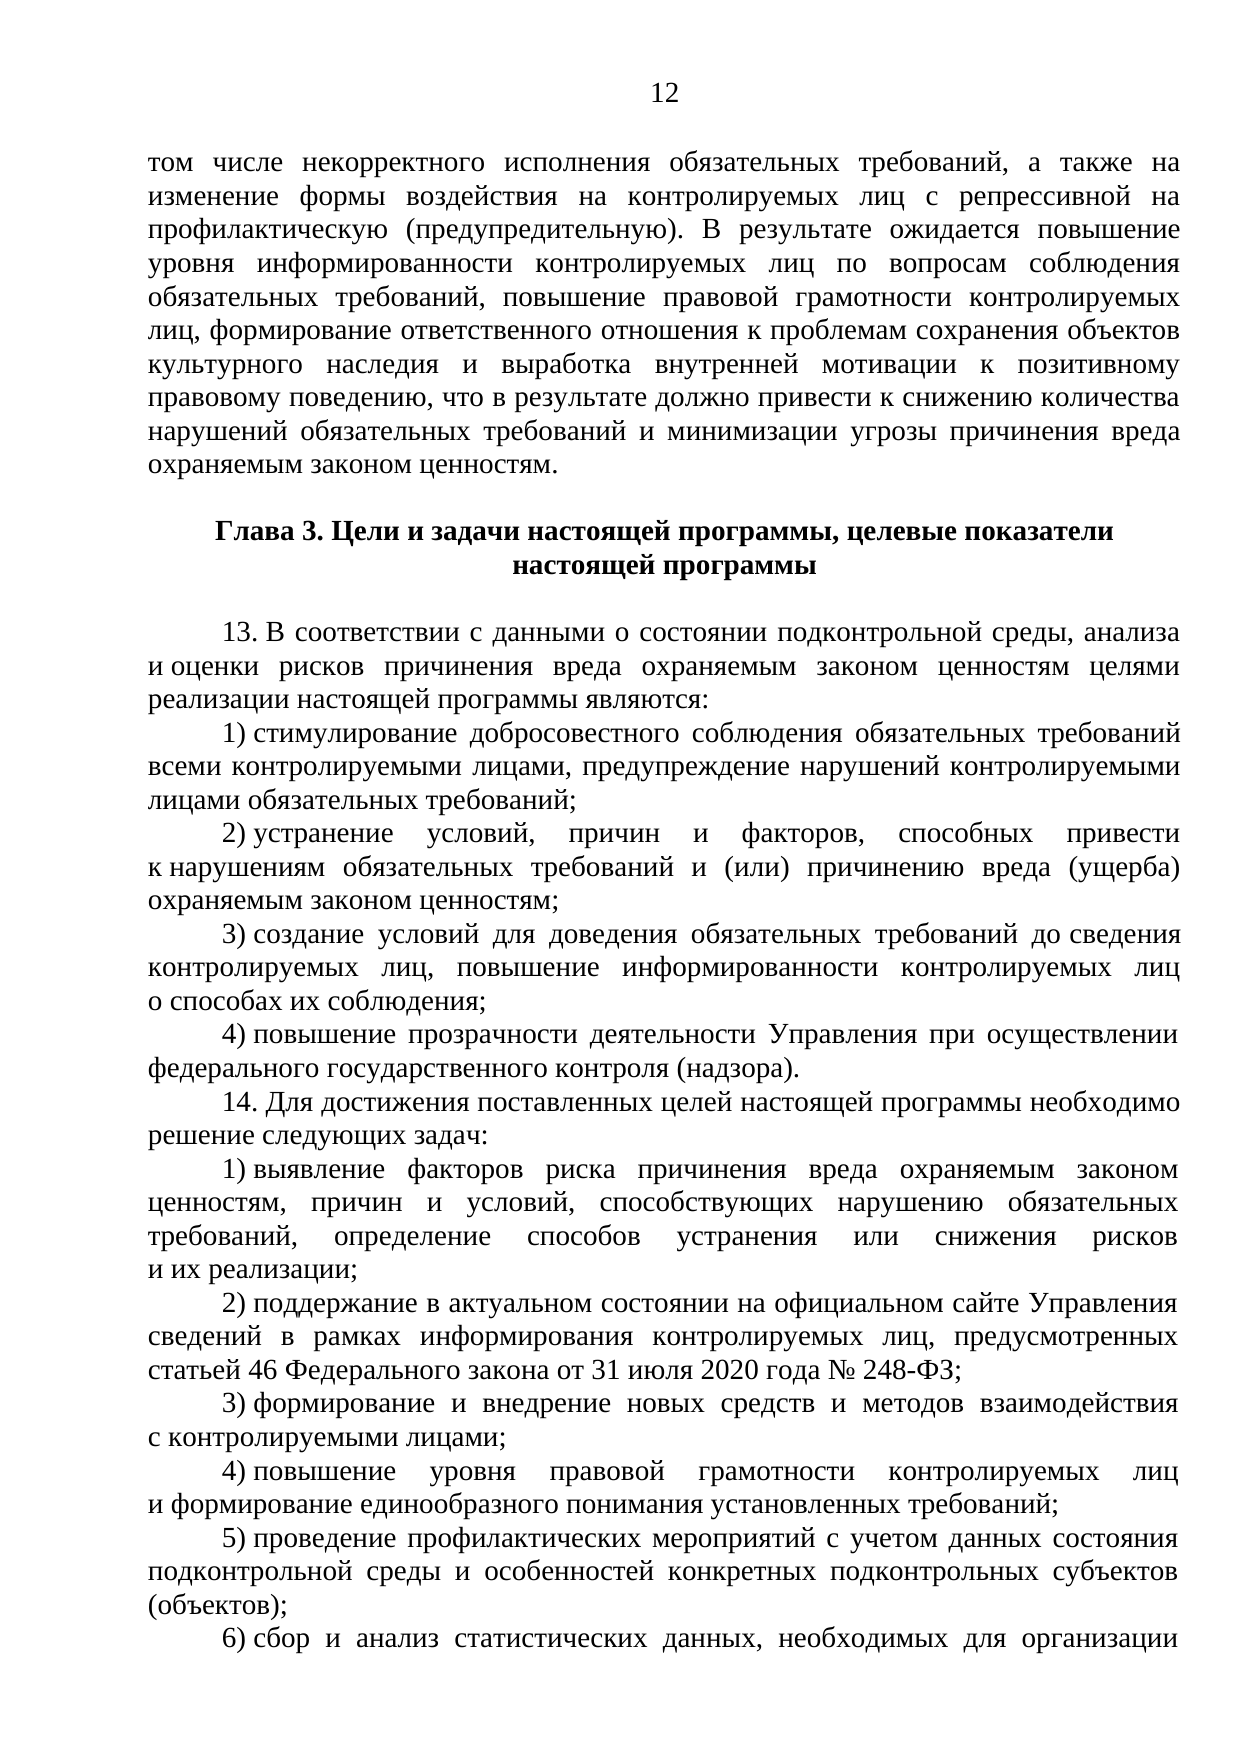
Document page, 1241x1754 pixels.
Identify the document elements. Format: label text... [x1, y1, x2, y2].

list проведение профилактических мероприятий с учетом данных состояния подконтрольной среды и особенностей конкретных подконтрольных субъектов (объектов); [148, 1520, 1179, 1620]
list Для достижения поставленных целей настоящей программы необходимо решение следующих задач: [148, 1084, 1181, 1151]
list создание условий для доведения обязательных требований до сведения контролируемых лиц, повышение информированности контролируемых лиц о способах их соблюдения; [148, 916, 1181, 1017]
subtitle Глава 3. Цели и задачи настоящей программы, целевые показатели настоящей программы [148, 513, 1181, 581]
list повышение прозрачности деятельности Управления при осуществлении федерального государственного контроля (надзора). [148, 1017, 1179, 1084]
list В соответствии с данными о состоянии подконтрольной среды, анализа и оценки рисков причинения вреда охраняемым законом ценностям целями реализации настоящей программы являются: [148, 614, 1181, 715]
list устранение условий, причин и факторов, способных привести к нарушениям обязательных требований и (или) причинению вреда (ущерба) охраняемым законом ценностям; [148, 815, 1181, 916]
list формирование и внедрение новых средств и методов взаимодействия с контролируемыми лицами; [148, 1386, 1179, 1453]
list выявление факторов риска причинения вреда охраняемым законом ценностям, причин и условий, способствующих нарушению обязательных требований, определение способов устранения или снижения рисков и их реализации; [148, 1151, 1179, 1285]
list стимулирование добросовестного соблюдения обязательных требований всеми контролируемыми лицами, предупреждение нарушений контролируемыми лицами обязательных требований; [148, 715, 1181, 815]
list том числе некорректного исполнения обязательных требований, а также на изменение формы воздействия на контролируемых лиц с репрессивной на профилактическую (предупредительную). В результате ожидается повышение уровня информированности контролируемых лиц по вопросам соблюдения обязательных требований, повышение правовой грамотности контролируемых лиц, формирование ответственного отношения к проблемам сохранения объектов культурного наследия и выработка внутренней мотивации к позитивному правовому поведению, что в результате должно привести к снижению количества нарушений обязательных требований и минимизации угрозы причинения вреда охраняемым законом ценностям. [148, 144, 1181, 480]
list повышение уровня правовой грамотности контролируемых лиц и формирование единообразного понимания установленных требований; [148, 1453, 1179, 1520]
list сбор и анализ статистических данных, необходимых для организации [148, 1620, 1179, 1654]
list поддержание в актуальном состоянии на официальном сайте Управления сведений в рамках информирования контролируемых лиц, предусмотренных статьей 46 Федерального закона от 31 июля 2020 года № 248-ФЗ; [148, 1285, 1179, 1386]
